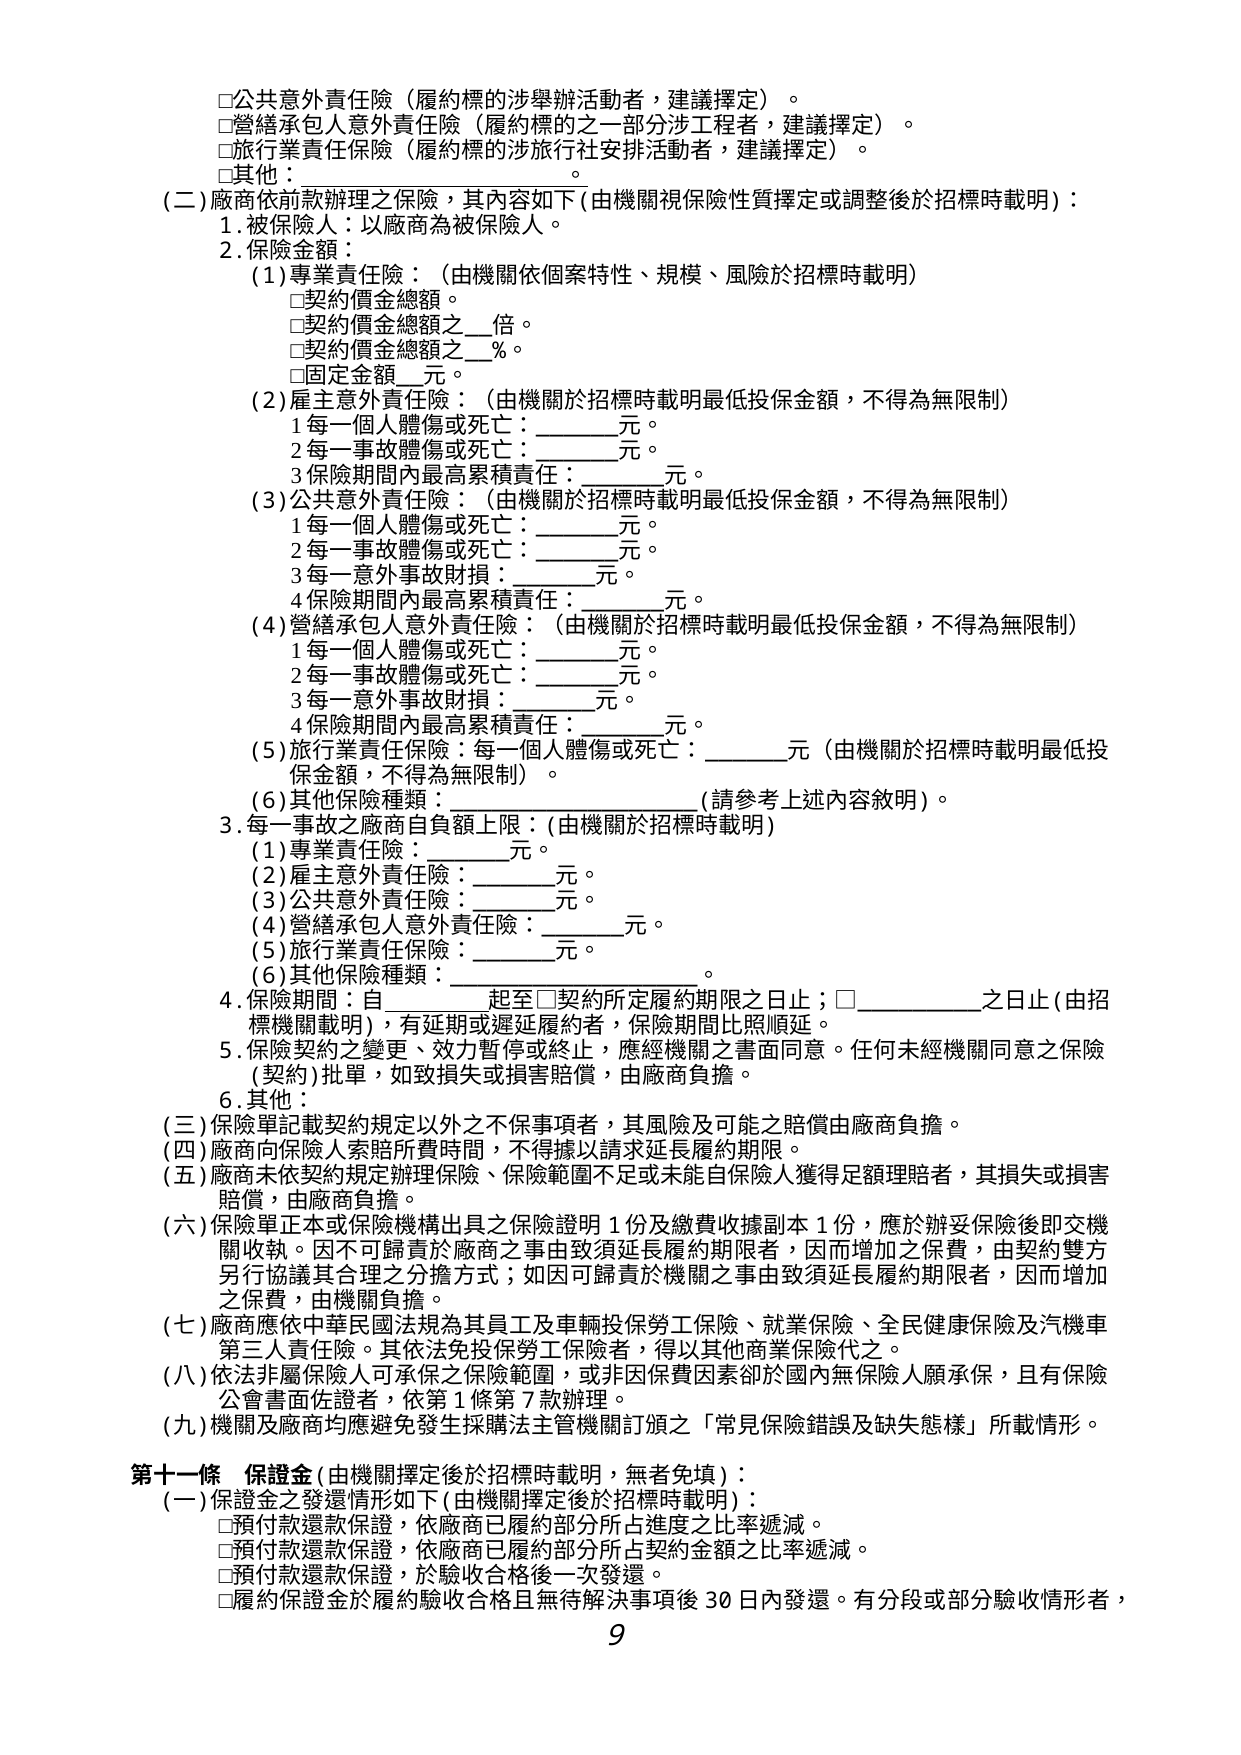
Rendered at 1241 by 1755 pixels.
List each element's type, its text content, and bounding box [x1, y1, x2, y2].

text □固定金額__元。 [290, 364, 1110, 389]
text (1)專業責任險：______元。 [248, 839, 1110, 864]
text (2)雇主意外責任險：______元。 [248, 864, 1110, 889]
text (一)保證金之發還情形如下(由機關擇定後於招標時載明)： [159, 1489, 1110, 1514]
text □履約保證金於履約驗收合格且無待解決事項後30日內發還。有分段或部分驗收情形者，得按比例分次發還。 [218, 1589, 1110, 1614]
text □旅行業責任保險（履約標的涉旅行社安排活動者，建議擇定）。 [218, 139, 1110, 164]
text (4)營繕承包人意外責任險：______元。 [248, 914, 1110, 939]
text □預付款還款保證，依廠商已履約部分所占進度之比率遞減。 [218, 1514, 1110, 1539]
text 1.被保險人：以廠商為被保險人。 [218, 214, 1110, 239]
text 3每一意外事故財損：______元。 [290, 564, 1110, 589]
text 3每一意外事故財損：______元。 [290, 689, 1110, 714]
text (九)機關及廠商均應避免發生採購法主管機關訂頒之「常見保險錯誤及缺失態樣」所載情形。 [159, 1414, 1110, 1439]
text (五)廠商未依契約規定辦理保險、保險範圍不足或未能自保險人獲得足額理賠者，其損失或損害賠償，由廠商負擔。 [159, 1164, 1110, 1214]
text □其他： 。 [218, 164, 1110, 189]
text 1每一個人體傷或死亡：______元。 [290, 514, 1110, 539]
text (4)營繕承包人意外責任險：（由機關於招標時載明最低投保金額，不得為無限制） [248, 614, 1110, 639]
text 4.保險期間：自 起至□契約所定履約期限之日止；□_________之日止(由招標機關載明)，有延期或遲延履約者，保險期間比照順延。 [218, 989, 1110, 1039]
text 1每一個人體傷或死亡：______元。 [290, 414, 1110, 439]
text (三)保險單記載契約規定以外之不保事項者，其風險及可能之賠償由廠商負擔。 [159, 1114, 1110, 1139]
text 3.每一事故之廠商自負額上限：(由機關於招標時載明) [218, 814, 1110, 839]
text 2每一事故體傷或死亡：______元。 [290, 439, 1110, 464]
text □預付款還款保證，依廠商已履約部分所占契約金額之比率遞減。 [218, 1539, 1110, 1564]
text 5.保險契約之變更、效力暫停或終止，應經機關之書面同意。任何未經機關同意之保險(契約)批單，如致損失或損害賠償，由廠商負擔。 [218, 1039, 1108, 1089]
text 第十一條 保證金(由機關擇定後於招標時載明，無者免填)： [130, 1464, 1110, 1489]
text (3)公共意外責任險：______元。 [248, 889, 1110, 914]
text (六)保險單正本或保險機構出具之保險證明1份及繳費收據副本1份，應於辦妥保險後即交機關收執。因不可歸責於廠商之事由致須延長履約期限者，因而增加之保費，由契約雙方另行協議其合理之分擔方式；如因可歸責於機關之事由致須延長履約期限者，因而增加之保費，由機關負擔。 [159, 1214, 1110, 1314]
text (七)廠商應依中華民國法規為其員工及車輛投保勞工保險、就業保險、全民健康保險及汽機車第三人責任險。其依法免投保勞工保險者，得以其他商業保險代之。 [159, 1314, 1110, 1364]
text 2每一事故體傷或死亡：______元。 [290, 664, 1110, 689]
text 4保險期間內最高累積責任：______元。 [290, 714, 1110, 739]
text (四)廠商向保險人索賠所費時間，不得據以請求延長履約期限。 [159, 1139, 1110, 1164]
text (6)其他保險種類：__________________(請參考上述內容敘明)。 [248, 789, 1110, 814]
text 1每一個人體傷或死亡：______元。 [290, 639, 1110, 664]
text (1)專業責任險：（由機關依個案特性、規模、風險於招標時載明） [248, 264, 1110, 289]
text □營繕承包人意外責任險（履約標的之一部分涉工程者，建議擇定）。 [218, 114, 1110, 139]
text 6.其他： [218, 1089, 1108, 1114]
text □公共意外責任險（履約標的涉舉辦活動者，建議擇定）。 [218, 89, 1110, 114]
text 2.保險金額： [218, 239, 1110, 264]
text (3)公共意外責任險：（由機關於招標時載明最低投保金額，不得為無限制） [248, 489, 1110, 514]
text (二)廠商依前款辦理之保險，其內容如下(由機關視保險性質擇定或調整後於招標時載明)： [159, 189, 1110, 214]
text 3保險期間內最高累積責任：______元。 [290, 464, 1110, 489]
text (6)其他保險種類：__________________。 [248, 964, 1110, 989]
text □預付款還款保證，於驗收合格後一次發還。 [218, 1564, 1110, 1589]
text (2)雇主意外責任險：（由機關於招標時載明最低投保金額，不得為無限制） [248, 389, 1110, 414]
text (八)依法非屬保險人可承保之保險範圍，或非因保費因素卻於國內無保險人願承保，且有保險公會書面佐證者，依第1條第7款辦理。 [159, 1364, 1110, 1414]
text 4保險期間內最高累積責任：______元。 [290, 589, 1110, 614]
text □契約價金總額之__倍。 [290, 314, 1110, 339]
text (5)旅行業責任保險：______元。 [248, 939, 1110, 964]
text □契約價金總額。 [290, 289, 1110, 314]
text □契約價金總額之__%。 [290, 339, 1110, 364]
text (5)旅行業責任保險：每一個人體傷或死亡：______元（由機關於招標時載明最低投保金額，不得為無限制）。 [248, 739, 1110, 789]
text 2每一事故體傷或死亡：______元。 [290, 539, 1110, 564]
